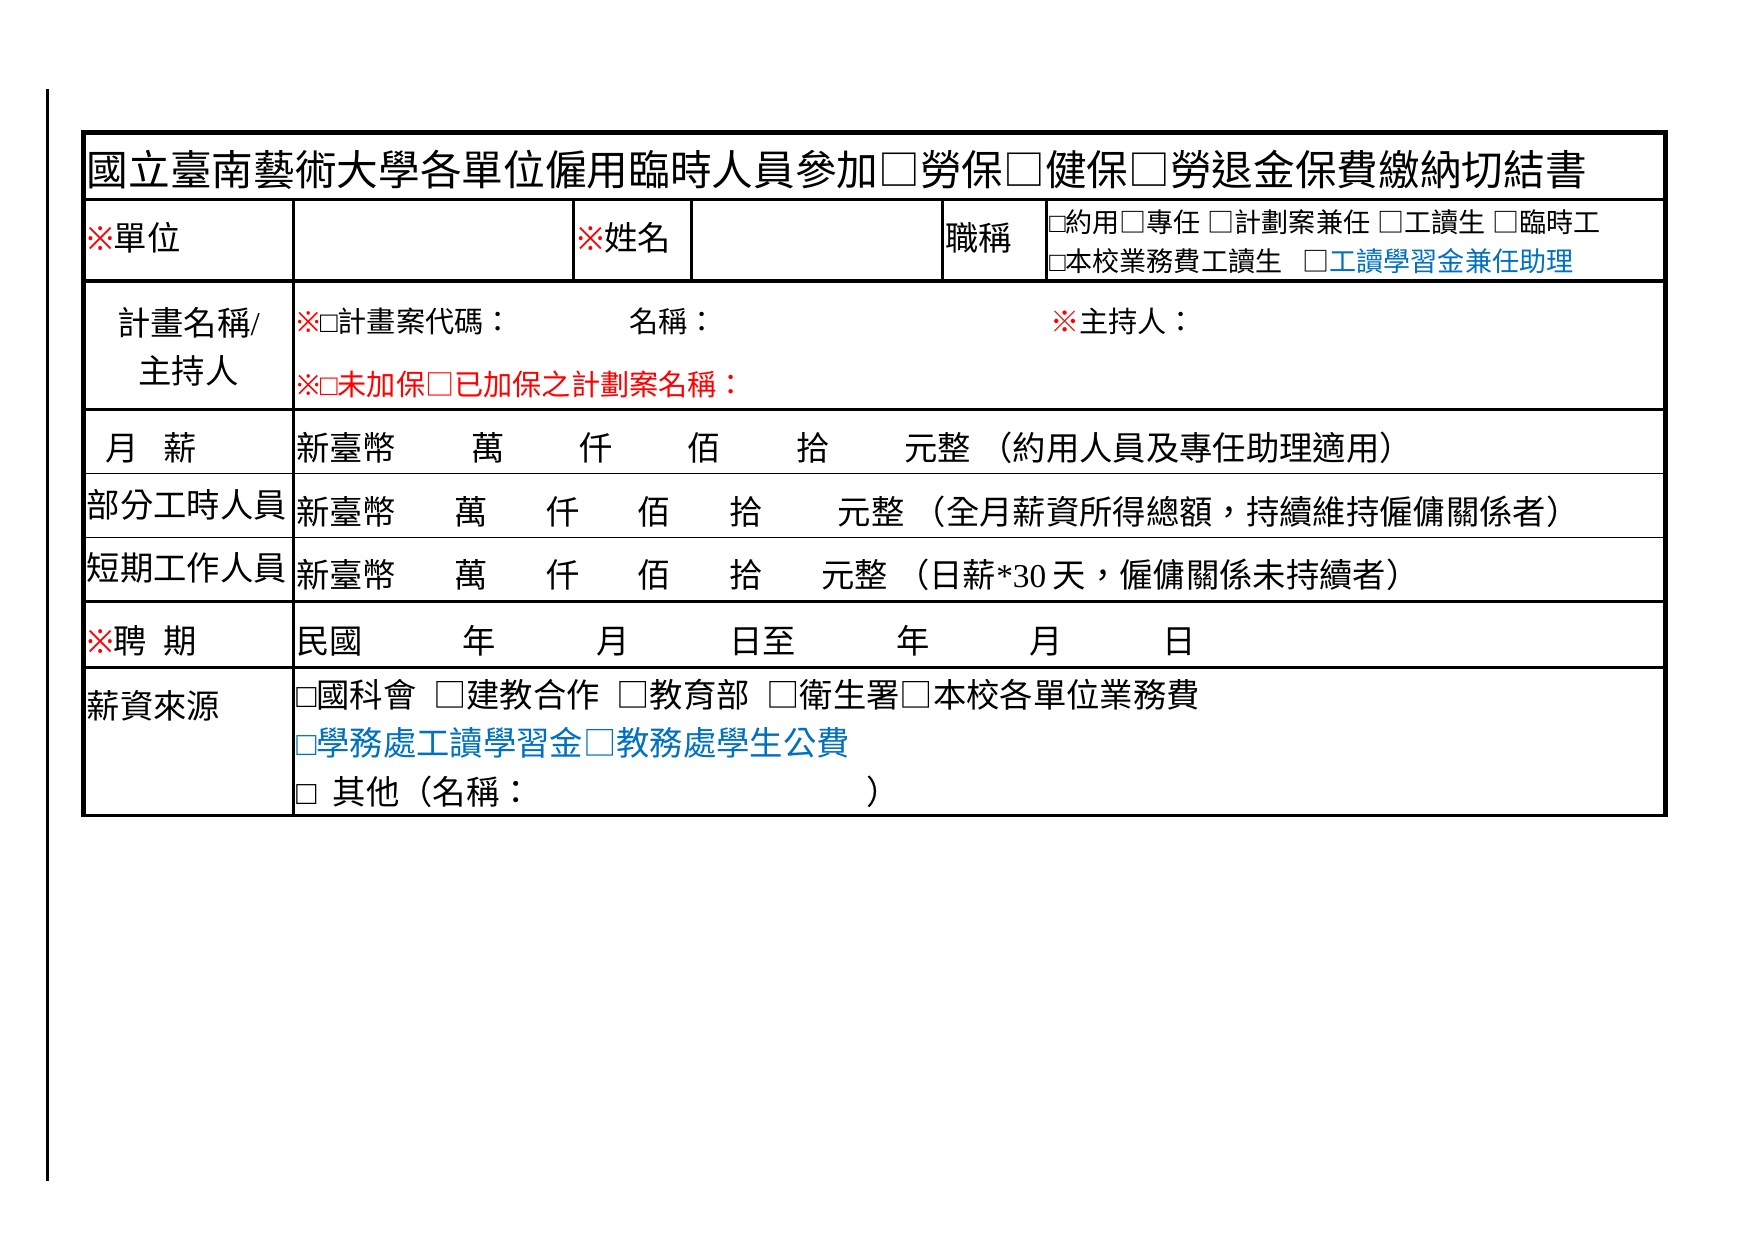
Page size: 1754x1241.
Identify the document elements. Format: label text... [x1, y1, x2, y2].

table_cell 部分工時人員 [86, 474, 292, 537]
table_cell [693, 201, 941, 279]
table_cell 月 薪 [86, 411, 292, 473]
table_cell 短期工作人員 [86, 538, 292, 600]
table_cell 薪資來源 [86, 669, 292, 814]
table_cell 民國 年 月 日至 年 月 日 [295, 603, 1663, 666]
table_header [1499, 79, 1711, 127]
table_cell 職稱 [944, 201, 1045, 279]
table_cell 新臺幣 萬 仟 佰 拾 元整 （全月薪資所得總額，持續維持僱傭關係者） [295, 474, 1663, 537]
table_cell 計畫名稱/ 主持人 [86, 283, 292, 407]
table_cell [295, 201, 572, 279]
table_cell □約用□專任 □計劃案兼任 □工讀生 □臨時工 □本校業務費工讀生 □工讀學習金兼任助理 [1048, 201, 1663, 279]
table_cell ※□計畫案代碼： 名稱： ※主持人： ※□未加保□已加保之計劃案名稱： [295, 283, 1663, 407]
table_cell 新臺幣 萬 仟 佰 拾 元整 （日薪*30天，僱傭關係未持續者） [295, 538, 1663, 600]
table_cell ※聘 期 [86, 603, 292, 666]
table_cell 新臺幣 萬 仟 佰 拾 元整 （約用人員及專任助理適用） [295, 411, 1663, 473]
table_header 國立臺南藝術大學各單位僱用臨時人員參加□勞保□健保□勞退金保費繳納切結書 [86, 135, 1663, 197]
table_cell ※單位 [86, 201, 292, 279]
table_cell ※姓名 [575, 201, 690, 279]
table_cell □國科會 □建教合作 □教育部 □衛生署□本校各單位業務費 □學務處工讀學習金□教務處學生公費 □ 其他（名稱： ） [295, 669, 1663, 814]
